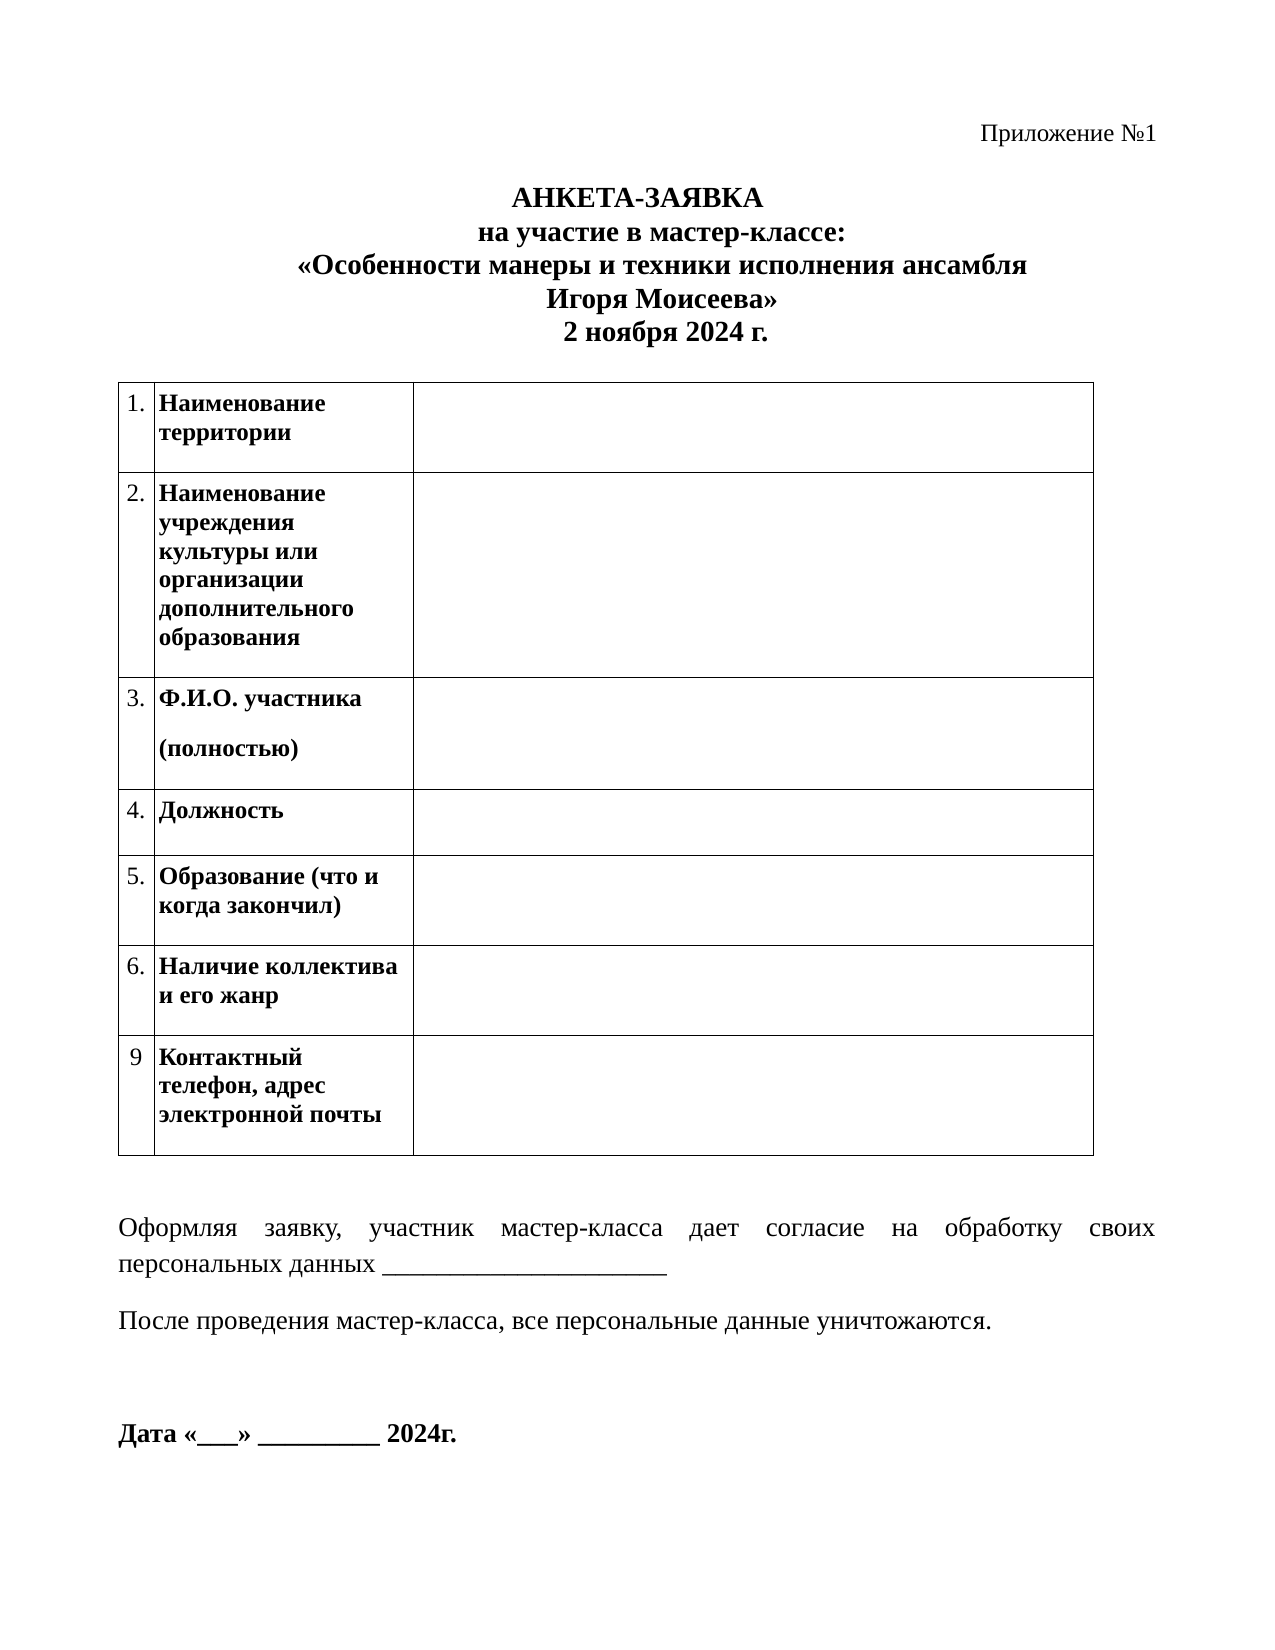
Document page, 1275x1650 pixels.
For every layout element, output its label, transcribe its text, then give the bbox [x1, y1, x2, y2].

table_cell 4. [119, 790, 154, 855]
text Оформляя заявку, участник мастер-класса дает согласие на обработку своих персональных данных _____________________ [118, 1212, 1157, 1278]
table_cell 2. [119, 473, 154, 677]
table_cell [414, 790, 1093, 855]
text 2 ноября 2024 г. [118, 314, 1157, 348]
table_cell Наименование учреждения культуры или организации дополнительного образования [155, 473, 413, 677]
table_header Наименование территории [155, 383, 413, 472]
table_header [414, 383, 1093, 472]
text «Особенности манеры и техники исполнения ансамбля [118, 247, 1157, 281]
table_cell Контактный телефон, адрес электронной почты [155, 1036, 413, 1154]
table_header 1. [119, 383, 154, 472]
text После проведения мастер-класса, все персональные данные уничтожаются. [118, 1304, 1121, 1335]
table_cell Образование (что и когда закончил) [155, 856, 413, 945]
table_cell 9 [119, 1036, 154, 1154]
table_cell Ф.И.О. участника (полностью) [155, 678, 413, 788]
text на участие в мастер-классе: [118, 214, 1157, 247]
table_cell [414, 678, 1093, 788]
table_cell [414, 946, 1093, 1035]
table_cell [414, 1036, 1093, 1154]
table_cell 6. [119, 946, 154, 1035]
table_cell Наличие коллектива и его жанр [155, 946, 413, 1035]
table_cell [414, 473, 1093, 677]
text Приложение №1 [118, 118, 1157, 147]
text Дата «___» _________ 2024г. [118, 1417, 1157, 1448]
table_cell Должность [155, 790, 413, 855]
table_cell 5. [119, 856, 154, 945]
table_cell 3. [119, 678, 154, 788]
text Игоря Моисеева» [118, 281, 1157, 314]
table_cell [414, 856, 1093, 945]
text АНКЕТА-ЗАЯВКА [118, 180, 1157, 214]
